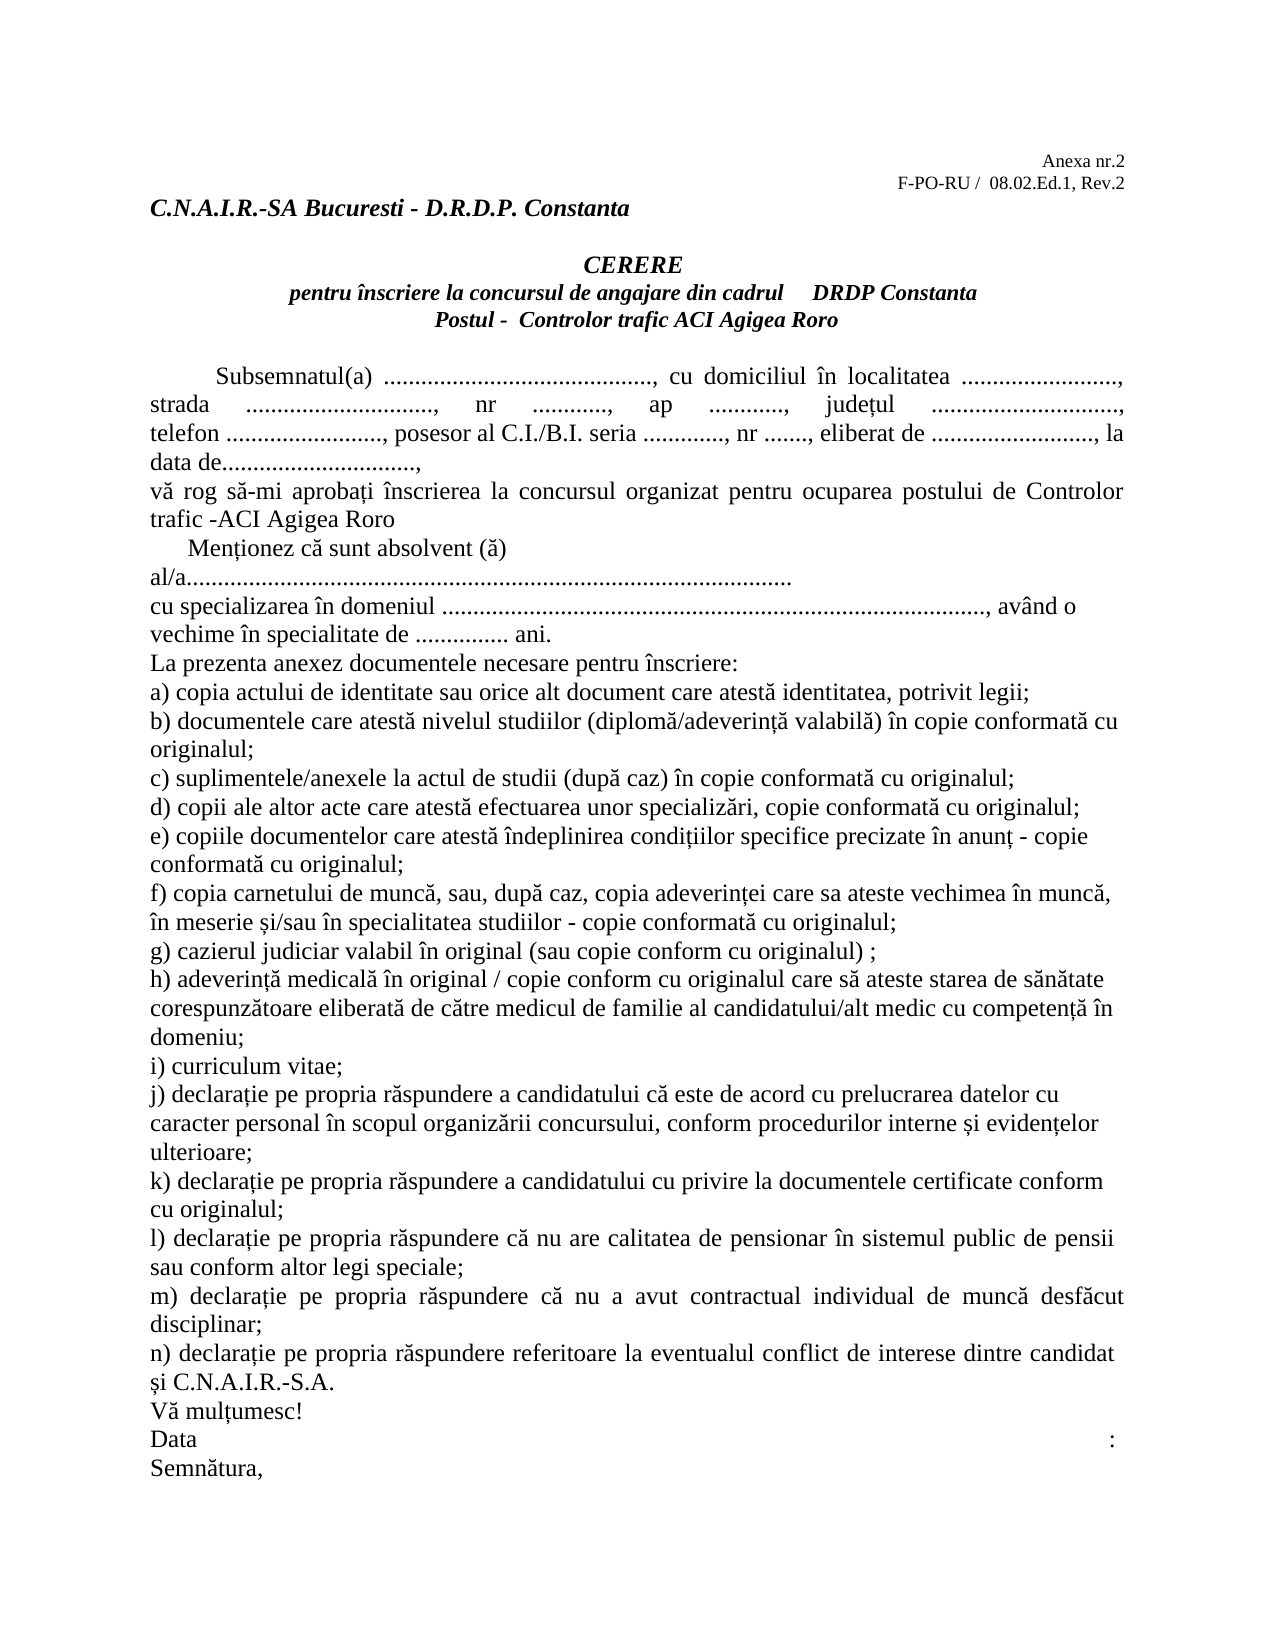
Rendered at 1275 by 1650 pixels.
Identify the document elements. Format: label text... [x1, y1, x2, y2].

text La prezenta anexez documentele necesare pentru înscriere: [150, 648, 1125, 677]
text Data : Semnătura, [150, 1424, 1116, 1482]
text k) declarație pe propria răspundere a candidatului cu privire la documentele certificate conform cu originalul; [150, 1166, 1125, 1223]
text C.N.A.I.R.-SA Bucuresti - D.R.D.P. Constanta [150, 193, 1125, 222]
text Anexa nr.2 [150, 150, 1125, 172]
text Vă mulțumesc! [150, 1396, 1116, 1424]
text Subsemnatul(a) ..........................................., cu domiciliul în localitatea ........................., strada .............................., nr ............, ap ............, județul .............................., telefon ........................., posesor al C.I./B.I. seria ............., nr ......., eliberat de .........................., la data de..............................., [150, 361, 1125, 476]
text Postul - Controlor trafic ACI Agigea Roro [150, 306, 1125, 332]
text Menționez că sunt absolvent (ă) al/a................................................................................................. cu specializarea în domeniul ......................................................................................., având o vechime în specialitate de ............... ani. [150, 533, 1125, 648]
text n) declarație pe propria răspundere referitoare la eventualul conflict de interese dintre candidat și C.N.A.I.R.-S.A. [150, 1338, 1116, 1396]
text m) declarație pe propria răspundere că nu a avut contractual individual de muncă desfăcut disciplinar; [150, 1281, 1125, 1338]
text vă rog să-mi aprobați înscrierea la concursul organizat pentru ocuparea postului de Controlor trafic -ACI Agigea Roro [150, 476, 1125, 533]
text F-PO-RU / 08.02.Ed.1, Rev.2 [150, 172, 1125, 193]
text a) copia actului de identitate sau orice alt document care atestă identitatea, potrivit legii; b) documentele care atestă nivelul studiilor (diplomă/adeverință valabilă) în copie conformată cu originalul; c) suplimentele/anexele la actul de studii (după caz) în copie conformată cu originalul; d) copii ale altor acte care atestă efectuarea unor specializări, copie conformată cu originalul; e) copiile documentelor care atestă îndeplinirea condițiilor specifice precizate în anunț - copie conformată cu originalul; f) copia carnetului de muncă, sau, după caz, copia adeverinței care sa ateste vechimea în muncă, în meserie și/sau în specialitatea studiilor - copie conformată cu originalul; g) cazierul judiciar valabil în original (sau copie conform cu originalul) ; h) adeverință medicală în original / copie conform cu originalul care să ateste starea de sănătate corespunzătoare eliberată de către medicul de familie al candidatului/alt medic cu competență în domeniu; i) curriculum vitae; j) declarație pe propria răspundere a candidatului că este de acord cu prelucrarea datelor cu caracter personal în scopul organizării concursului, conform procedurilor interne și evidențelor ulterioare; [150, 677, 1125, 1166]
text l) declarație pe propria răspundere că nu are calitatea de pensionar în sistemul public de pensii sau conform altor legi speciale; [150, 1223, 1116, 1281]
text CERERE pentru înscriere la concursul de angajare din cadrul DRDP Constanta [150, 251, 1125, 306]
